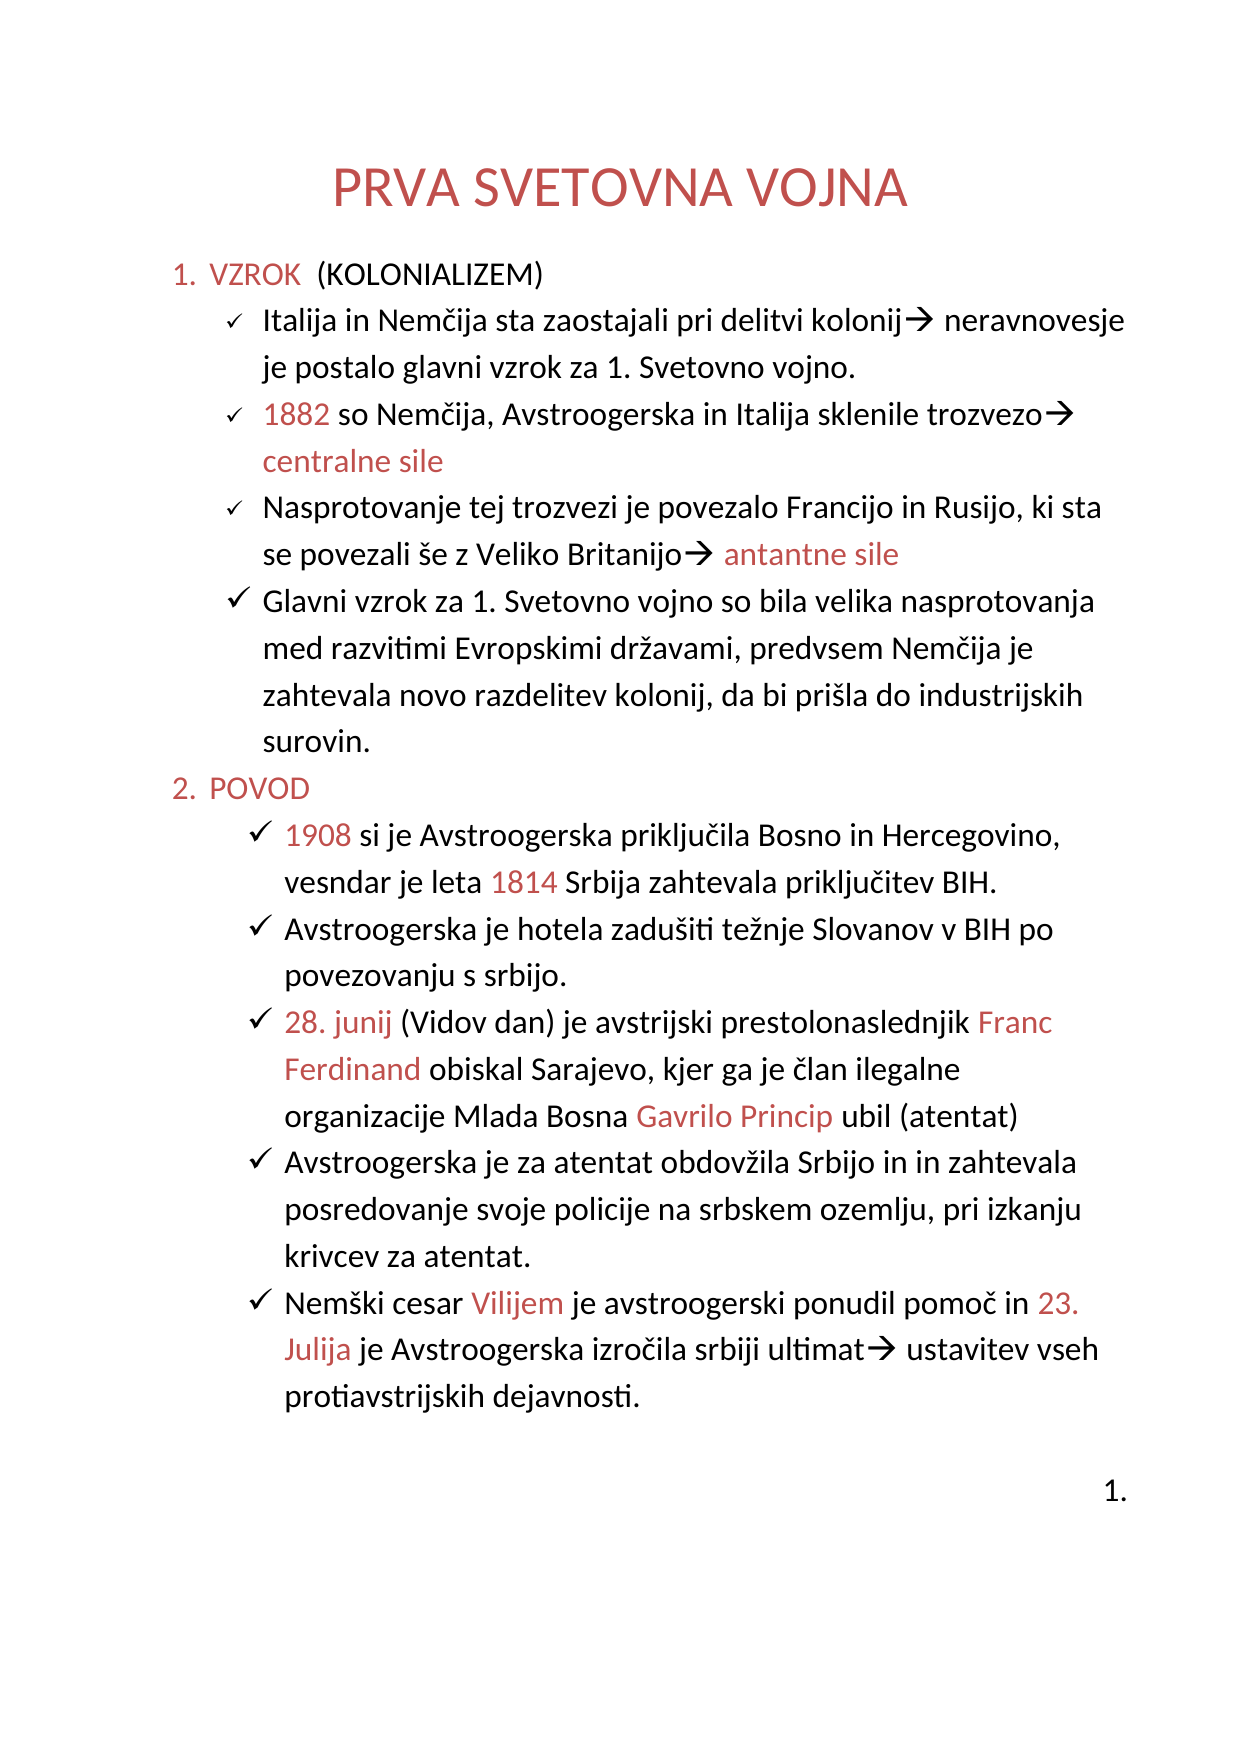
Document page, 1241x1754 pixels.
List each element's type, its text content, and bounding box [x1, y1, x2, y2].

list 1882 so Nemčija, Avstroogerska in Italija sklenile trozvezo centralne sile [225, 393, 1128, 481]
list Nemški cesar Vilijem je avstroogerski ponudil pomoč in 23. Julija je Avstroogerska izročila srbiji ultimat ustavitev vseh protiavstrijskih dejavnosti. [247, 1282, 1128, 1416]
list 1. [284, 1469, 1128, 1509]
list Glavni vzrok za 1. Svetovno vojno so bila velika nasprotovanja med razvitimi Evropskimi državami, predvsem Nemčija je zahtevala novo razdelitev kolonij, da bi prišla do industrijskih surovin. [225, 580, 1128, 761]
list VZROK (KOLONIALIZEM) [172, 253, 1128, 293]
list Avstroogerska je za atentat obdovžila Srbijo in in zahtevala posredovanje svoje policije na srbskem ozemlju, pri izkanju krivcev za atentat. [247, 1141, 1128, 1276]
list Nasprotovanje tej trozvezi je povezalo Francijo in Rusijo, ki sta se povezali še z Veliko Britanijo antantne sile [225, 487, 1128, 574]
list 1908 si je Avstroogerska priključila Bosno in Hercegovino, vesndar je leta 1814 Srbija zahtevala priključitev BIH. [247, 814, 1128, 901]
list POVOD [172, 767, 1128, 808]
text PRVA SVETOVNA VOJNA [112, 150, 1128, 221]
list Avstroogerska je hotela zadušiti težnje Slovanov v BIH po povezovanju s srbijo. [247, 907, 1128, 995]
list Italija in Nemčija sta zaostajali pri delitvi kolonij neravnovesje je postalo glavni vzrok za 1. Svetovno vojno. [225, 299, 1128, 387]
list 28. junij (Vidov dan) je avstrijski prestolonaslednjik Franc Ferdinand obiskal Sarajevo, kjer ga je član ilegalne organizacije Mlada Bosna Gavrilo Princip ubil (atentat) [247, 1001, 1128, 1135]
